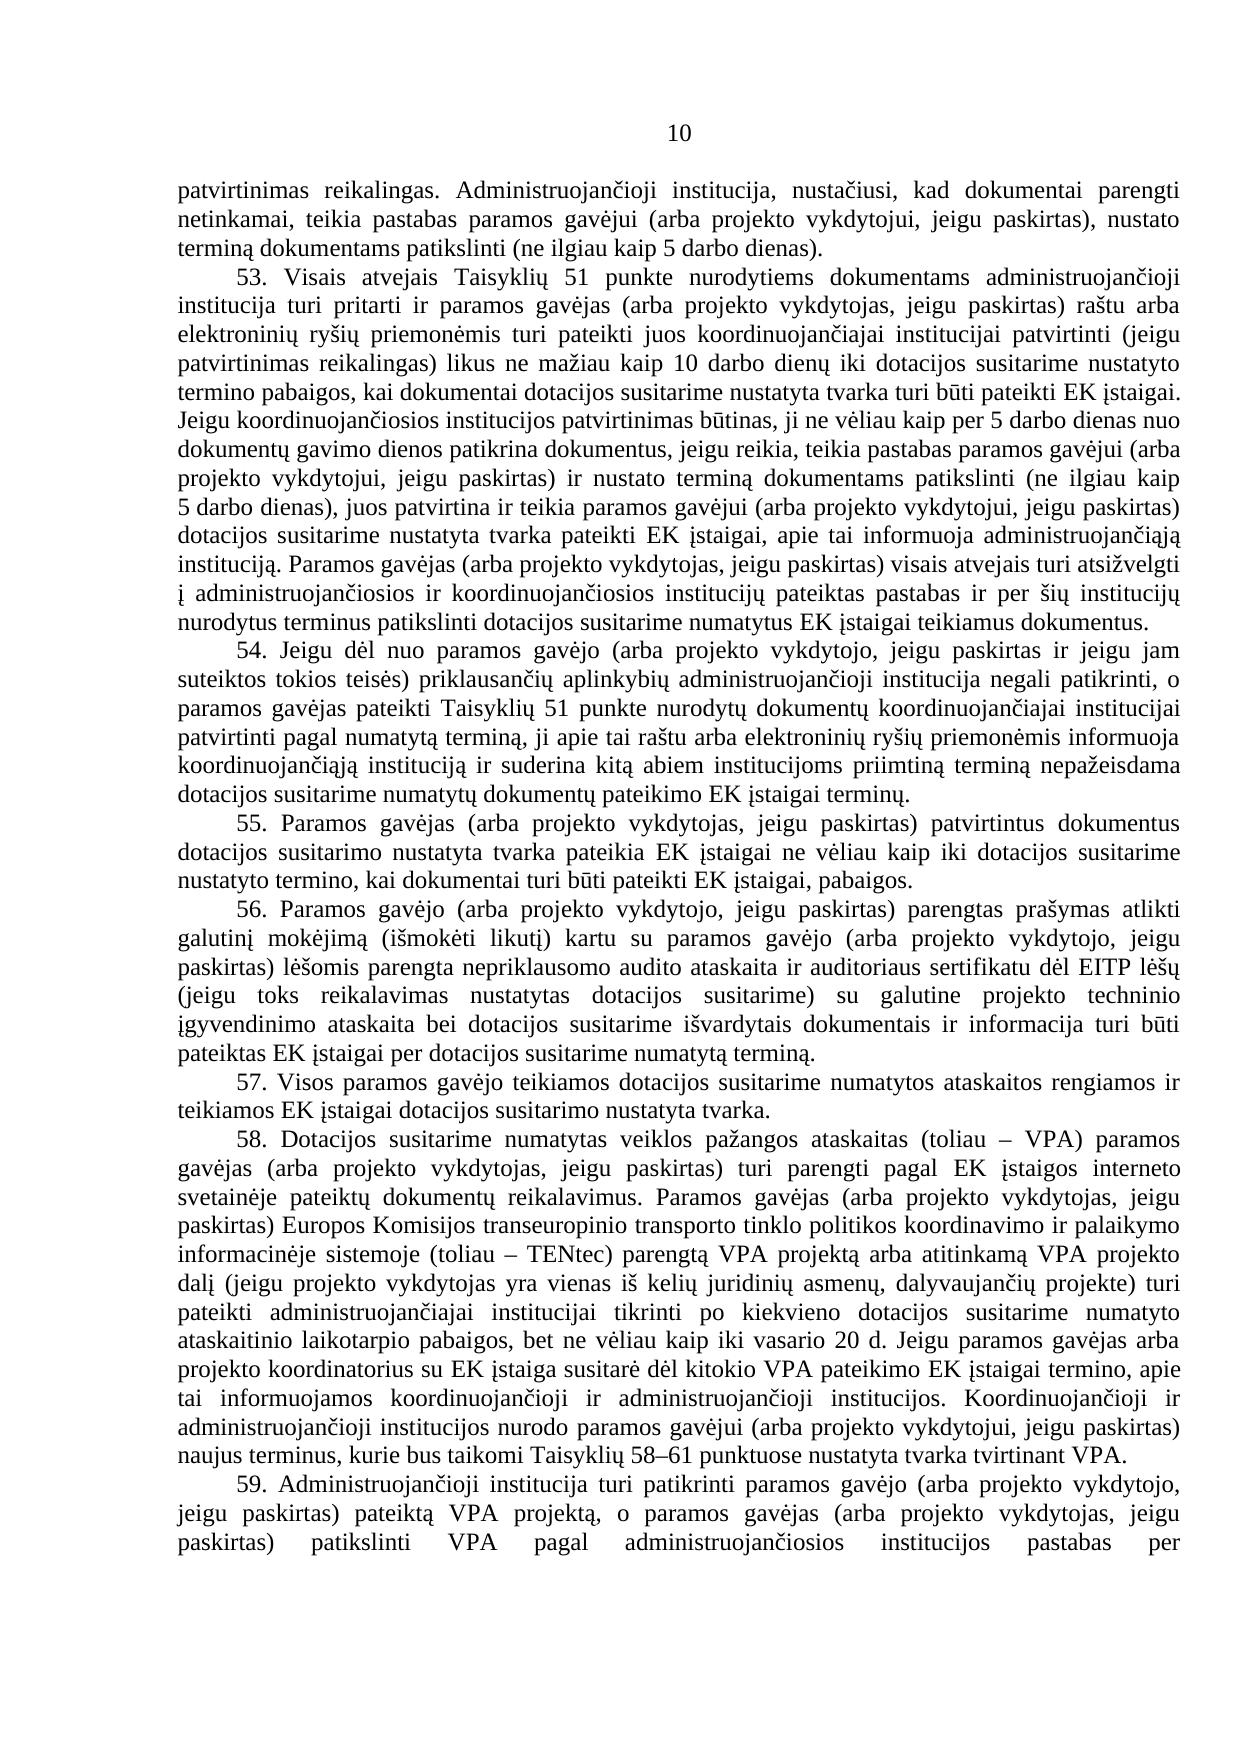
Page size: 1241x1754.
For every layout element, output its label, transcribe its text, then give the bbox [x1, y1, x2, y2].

text 53. Visais atvejais Taisyklių 51 punkte nurodytiems dokumentams administruojančioji institucija turi pritarti ir paramos gavėjas (arba projekto vykdytojas, jeigu paskirtas) raštu arba elektroninių ryšių priemonėmis turi pateikti juos koordinuojančiajai institucijai patvirtinti (jeigu patvirtinimas reikalingas) likus ne mažiau kaip 10 darbo dienų iki dotacijos susitarime nustatyto termino pabaigos, kai dokumentai dotacijos susitarime nustatyta tvarka turi būti pateikti EK įstaigai. Jeigu koordinuojančiosios institucijos patvirtinimas būtinas, ji ne vėliau kaip per 5 darbo dienas nuo dokumentų gavimo dienos patikrina dokumentus, jeigu reikia, teikia pastabas paramos gavėjui (arba projekto vykdytojui, jeigu paskirtas) ir nustato terminą dokumentams patikslinti (ne ilgiau kaip 5 darbo dienas), juos patvirtina ir teikia paramos gavėjui (arba projekto vykdytojui, jeigu paskirtas) dotacijos susitarime nustatyta tvarka pateikti EK įstaigai, apie tai informuoja administruojančiąją instituciją. Paramos gavėjas (arba projekto vykdytojas, jeigu paskirtas) visais atvejais turi atsižvelgti į administruojančiosios ir koordinuojančiosios institucijų pateiktas pastabas ir per šių institucijų nurodytus terminus patikslinti dotacijos susitarime numatytus EK įstaigai teikiamus dokumentus. [177, 262, 1181, 636]
text 57. Visos paramos gavėjo teikiamos dotacijos susitarime numatytos ataskaitos rengiamos ir teikiamos EK įstaigai dotacijos susitarimo nustatyta tvarka. [177, 1067, 1181, 1124]
text 55. Paramos gavėjas (arba projekto vykdytojas, jeigu paskirtas) patvirtintus dokumentus dotacijos susitarimo nustatyta tvarka pateikia EK įstaigai ne vėliau kaip iki dotacijos susitarime nustatyto termino, kai dokumentai turi būti pateikti EK įstaigai, pabaigos. [177, 808, 1181, 894]
text 58. Dotacijos susitarime numatytas veiklos pažangos ataskaitas (toliau – VPA) paramos gavėjas (arba projekto vykdytojas, jeigu paskirtas) turi parengti pagal EK įstaigos interneto svetainėje pateiktų dokumentų reikalavimus. Paramos gavėjas (arba projekto vykdytojas, jeigu paskirtas) Europos Komisijos transeuropinio transporto tinklo politikos koordinavimo ir palaikymo informacinėje sistemoje (toliau – TENtec) parengtą VPA projektą arba atitinkamą VPA projekto dalį (jeigu projekto vykdytojas yra vienas iš kelių juridinių asmenų, dalyvaujančių projekte) turi pateikti administruojančiajai institucijai tikrinti po kiekvieno dotacijos susitarime numatyto ataskaitinio laikotarpio pabaigos, bet ne vėliau kaip iki vasario 20 d. Jeigu paramos gavėjas arba projekto koordinatorius su EK įstaiga susitarė dėl kitokio VPA pateikimo EK įstaigai termino, apie tai informuojamos koordinuojančioji ir administruojančioji institucijos. Koordinuojančioji ir administruojančioji institucijos nurodo paramos gavėjui (arba projekto vykdytojui, jeigu paskirtas) naujus terminus, kurie bus taikomi Taisyklių 58–61 punktuose nustatyta tvarka tvirtinant VPA. [177, 1124, 1181, 1469]
text patvirtinimas reikalingas. Administruojančioji institucija, nustačiusi, kad dokumentai parengti netinkamai, teikia pastabas paramos gavėjui (arba projekto vykdytojui, jeigu paskirtas), nustato terminą dokumentams patikslinti (ne ilgiau kaip 5 darbo dienas). [177, 176, 1181, 262]
text 56. Paramos gavėjo (arba projekto vykdytojo, jeigu paskirtas) parengtas prašymas atlikti galutinį mokėjimą (išmokėti likutį) kartu su paramos gavėjo (arba projekto vykdytojo, jeigu paskirtas) lėšomis parengta nepriklausomo audito ataskaita ir auditoriaus sertifikatu dėl EITP lėšų (jeigu toks reikalavimas nustatytas dotacijos susitarime) su galutine projekto techninio įgyvendinimo ataskaita bei dotacijos susitarime išvardytais dokumentais ir informacija turi būti pateiktas EK įstaigai per dotacijos susitarime numatytą terminą. [177, 894, 1181, 1067]
text 59. Administruojančioji institucija turi patikrinti paramos gavėjo (arba projekto vykdytojo, jeigu paskirtas) pateiktą VPA projektą, o paramos gavėjas (arba projekto vykdytojas, jeigu paskirtas) patikslinti VPA pagal administruojančiosios institucijos pastabas per [177, 1469, 1181, 1556]
text 54. Jeigu dėl nuo paramos gavėjo (arba projekto vykdytojo, jeigu paskirtas ir jeigu jam suteiktos tokios teisės) priklausančių aplinkybių administruojančioji institucija negali patikrinti, o paramos gavėjas pateikti Taisyklių 51 punkte nurodytų dokumentų koordinuojančiajai institucijai patvirtinti pagal numatytą terminą, ji apie tai raštu arba elektroninių ryšių priemonėmis informuoja koordinuojančiąją instituciją ir suderina kitą abiem institucijoms priimtiną terminą nepažeisdama dotacijos susitarime numatytų dokumentų pateikimo EK įstaigai terminų. [177, 636, 1181, 808]
